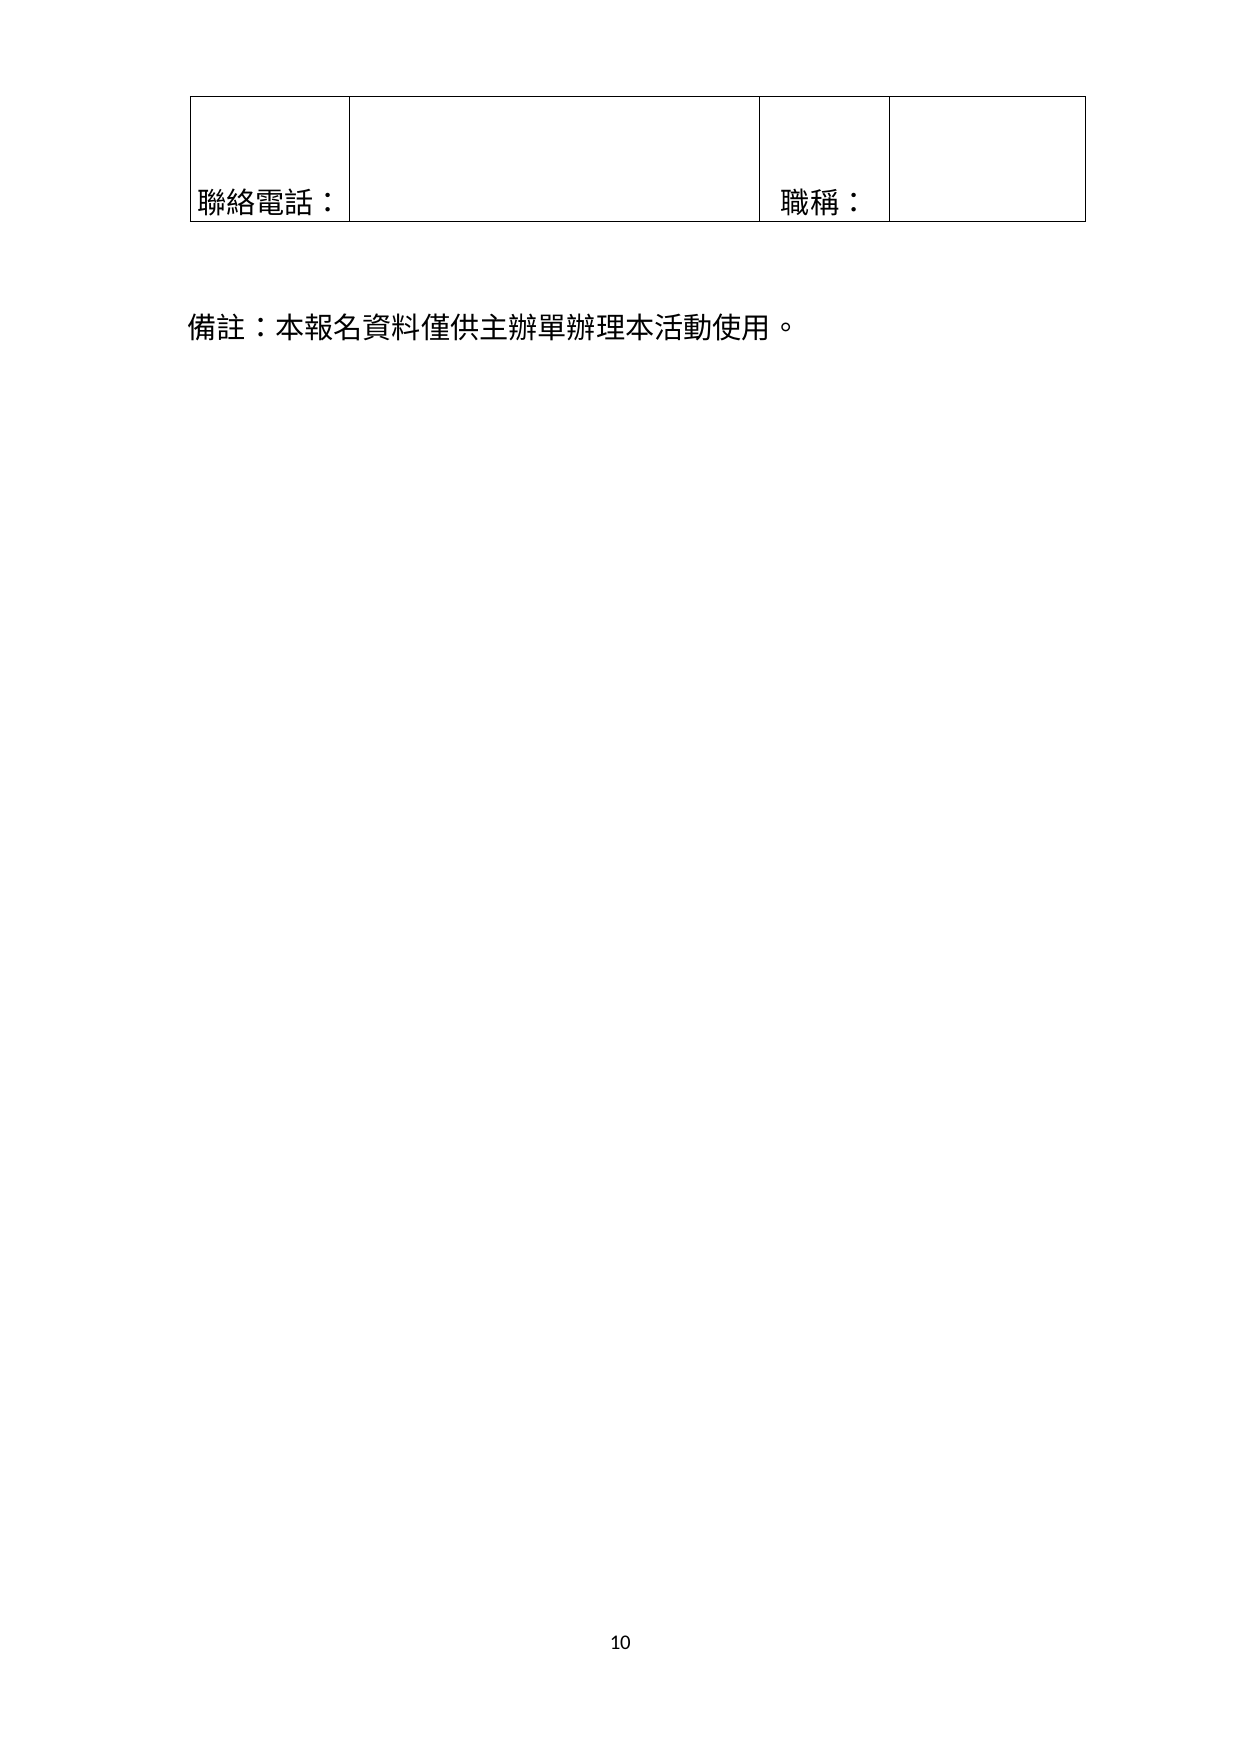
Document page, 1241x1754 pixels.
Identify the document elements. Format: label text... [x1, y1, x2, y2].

text 備註：本報名資料僅供主辦單辦理本活動使用。 [187, 284, 1053, 346]
table_cell [350, 97, 759, 221]
table_cell 職稱： [760, 97, 889, 221]
table_cell 聯絡電話： [191, 97, 349, 221]
table_cell [890, 97, 1085, 221]
